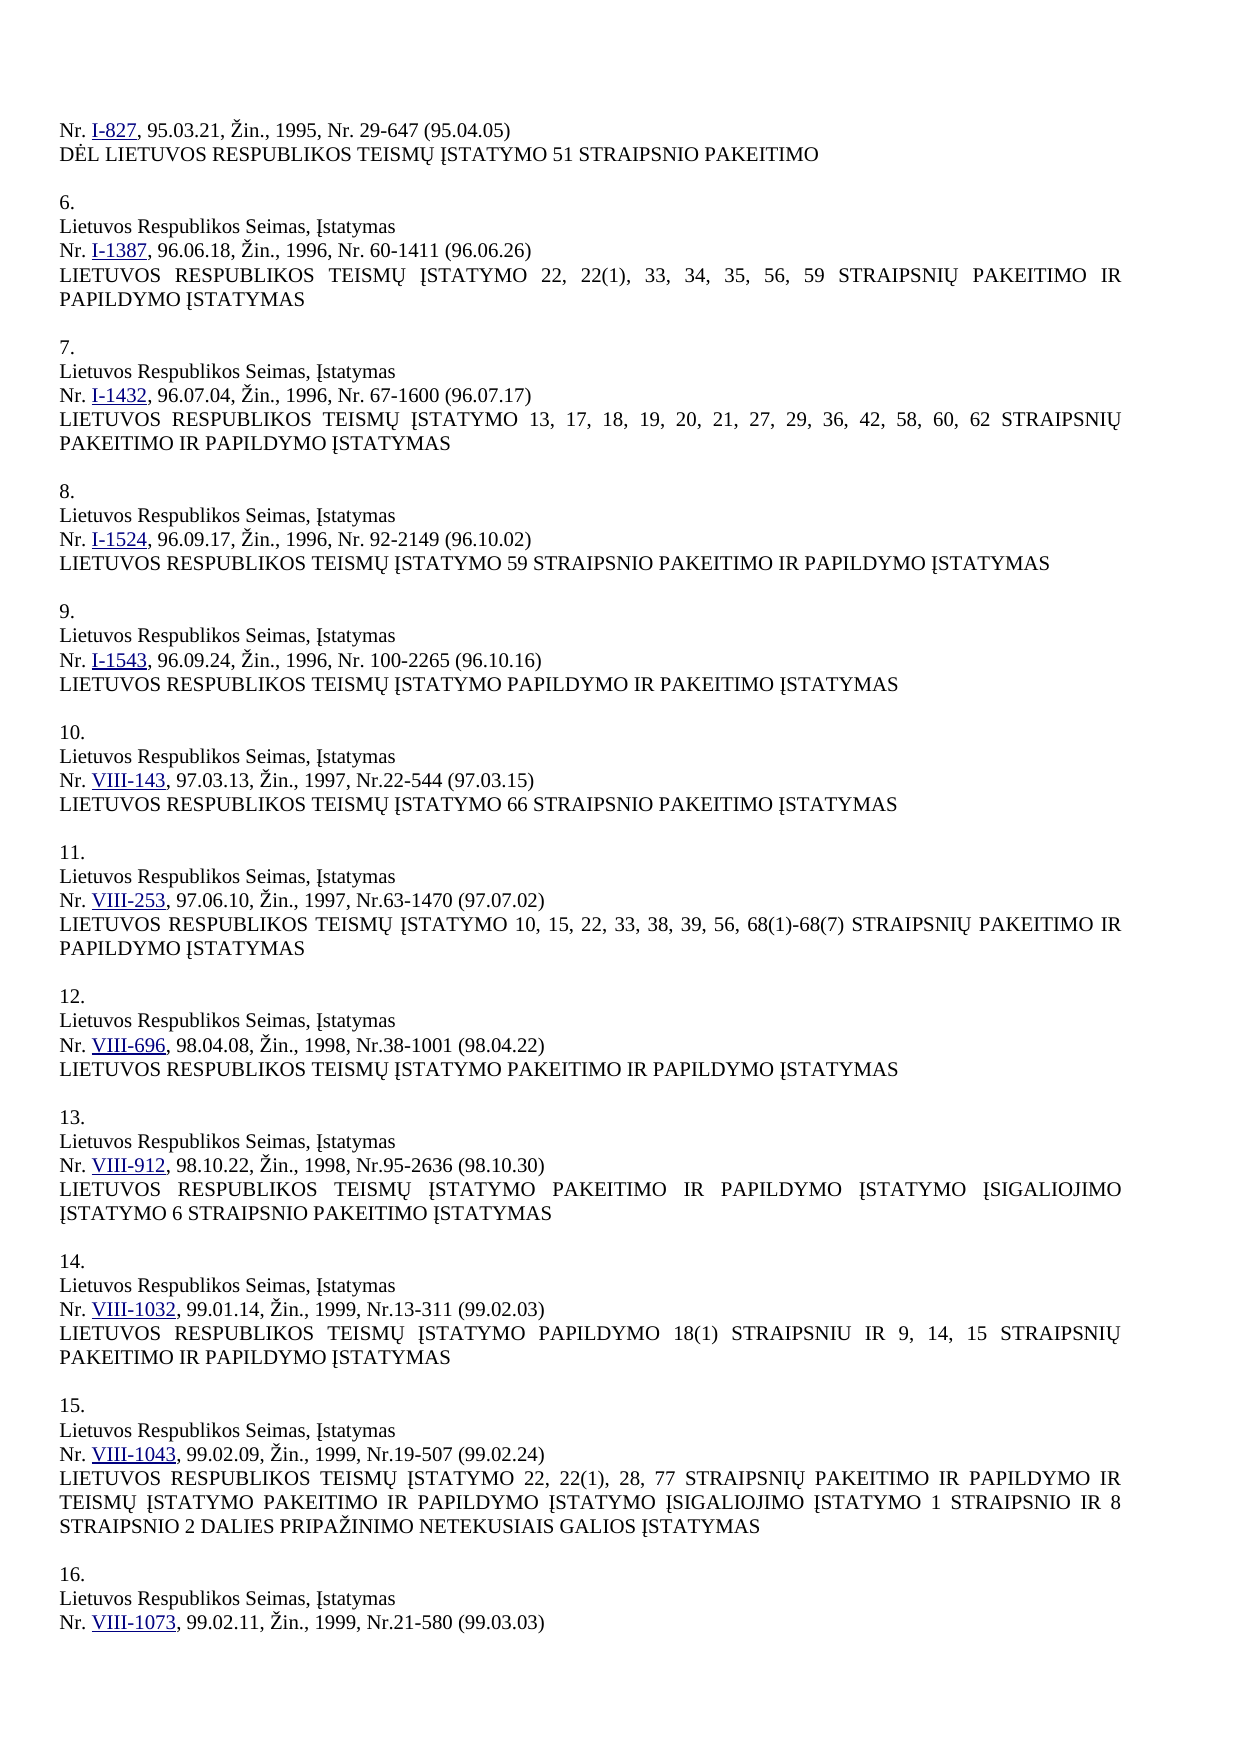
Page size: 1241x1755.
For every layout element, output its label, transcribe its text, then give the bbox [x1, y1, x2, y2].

text Nr. I-1387, 96.06.18, Žin., 1996, Nr. 60-1411 (96.06.26) [59, 238, 1122, 262]
text Nr. VIII-143, 97.03.13, Žin., 1997, Nr.22-544 (97.03.15) [59, 768, 1122, 792]
text LIETUVOS RESPUBLIKOS TEISMŲ ĮSTATYMO PAKEITIMO IR PAPILDYMO ĮSTATYMAS [59, 1057, 1122, 1081]
text Nr. I-1524, 96.09.17, Žin., 1996, Nr. 92-2149 (96.10.02) [59, 527, 1122, 551]
text Nr. VIII-912, 98.10.22, Žin., 1998, Nr.95-2636 (98.10.30) [59, 1153, 1122, 1177]
text Lietuvos Respublikos Seimas, Įstatymas [59, 359, 1122, 383]
text 14. [59, 1249, 1122, 1273]
text Lietuvos Respublikos Seimas, Įstatymas [59, 1586, 1122, 1610]
text Lietuvos Respublikos Seimas, Įstatymas [59, 503, 1122, 527]
text 12. [59, 984, 1122, 1008]
text 7. [59, 335, 1122, 359]
text Lietuvos Respublikos Seimas, Įstatymas [59, 744, 1122, 768]
text Lietuvos Respublikos Seimas, Įstatymas [59, 623, 1122, 647]
text Nr. VIII-696, 98.04.08, Žin., 1998, Nr.38-1001 (98.04.22) [59, 1032, 1122, 1057]
text 8. [59, 479, 1122, 503]
text Nr. I-827, 95.03.21, Žin., 1995, Nr. 29-647 (95.04.05) [59, 118, 1122, 142]
text Nr. VIII-1073, 99.02.11, Žin., 1999, Nr.21-580 (99.03.03) [59, 1610, 1122, 1634]
text Lietuvos Respublikos Seimas, Įstatymas [59, 1273, 1122, 1297]
text Nr. VIII-1032, 99.01.14, Žin., 1999, Nr.13-311 (99.02.03) [59, 1297, 1122, 1321]
text Lietuvos Respublikos Seimas, Įstatymas [59, 1417, 1122, 1442]
text 6. [59, 190, 1122, 214]
text Lietuvos Respublikos Seimas, Įstatymas [59, 214, 1122, 238]
text LIETUVOS RESPUBLIKOS TEISMŲ ĮSTATYMO PAPILDYMO 18(1) STRAIPSNIU IR 9, 14, 15 STRAIPSNIŲ PAKEITIMO IR PAPILDYMO ĮSTATYMAS [59, 1321, 1122, 1369]
text 10. [59, 720, 1122, 744]
text Lietuvos Respublikos Seimas, Įstatymas [59, 864, 1122, 888]
text 9. [59, 599, 1122, 623]
text Nr. I-1432, 96.07.04, Žin., 1996, Nr. 67-1600 (96.07.17) [59, 383, 1122, 407]
text LIETUVOS RESPUBLIKOS TEISMŲ ĮSTATYMO 66 STRAIPSNIO PAKEITIMO ĮSTATYMAS [59, 792, 1122, 816]
text 13. [59, 1105, 1122, 1129]
text LIETUVOS RESPUBLIKOS TEISMŲ ĮSTATYMO 10, 15, 22, 33, 38, 39, 56, 68(1)-68(7) STRAIPSNIŲ PAKEITIMO IR PAPILDYMO ĮSTATYMAS [59, 912, 1122, 960]
text Nr. I-1543, 96.09.24, Žin., 1996, Nr. 100-2265 (96.10.16) [59, 647, 1122, 672]
text LIETUVOS RESPUBLIKOS TEISMŲ ĮSTATYMO 59 STRAIPSNIO PAKEITIMO IR PAPILDYMO ĮSTATYMAS [59, 551, 1122, 575]
text Lietuvos Respublikos Seimas, Įstatymas [59, 1129, 1122, 1153]
text 11. [59, 840, 1122, 864]
text 16. [59, 1562, 1122, 1586]
text Nr. VIII-1043, 99.02.09, Žin., 1999, Nr.19-507 (99.02.24) [59, 1442, 1122, 1466]
text 15. [59, 1393, 1122, 1417]
text LIETUVOS RESPUBLIKOS TEISMŲ ĮSTATYMO PAKEITIMO IR PAPILDYMO ĮSTATYMO ĮSIGALIOJIMO ĮSTATYMO 6 STRAIPSNIO PAKEITIMO ĮSTATYMAS [59, 1177, 1122, 1225]
text Nr. VIII-253, 97.06.10, Žin., 1997, Nr.63-1470 (97.07.02) [59, 888, 1122, 912]
text LIETUVOS RESPUBLIKOS TEISMŲ ĮSTATYMO 22, 22(1), 28, 77 STRAIPSNIŲ PAKEITIMO IR PAPILDYMO IR TEISMŲ ĮSTATYMO PAKEITIMO IR PAPILDYMO ĮSTATYMO ĮSIGALIOJIMO ĮSTATYMO 1 STRAIPSNIO IR 8 STRAIPSNIO 2 DALIES PRIPAŽINIMO NETEKUSIAIS GALIOS ĮSTATYMAS [59, 1466, 1122, 1538]
text LIETUVOS RESPUBLIKOS TEISMŲ ĮSTATYMO PAPILDYMO IR PAKEITIMO ĮSTATYMAS [59, 672, 1122, 696]
text LIETUVOS RESPUBLIKOS TEISMŲ ĮSTATYMO 22, 22(1), 33, 34, 35, 56, 59 STRAIPSNIŲ PAKEITIMO IR PAPILDYMO ĮSTATYMAS [59, 262, 1122, 311]
text LIETUVOS RESPUBLIKOS TEISMŲ ĮSTATYMO 13, 17, 18, 19, 20, 21, 27, 29, 36, 42, 58, 60, 62 STRAIPSNIŲ PAKEITIMO IR PAPILDYMO ĮSTATYMAS [59, 407, 1122, 455]
text DĖL LIETUVOS RESPUBLIKOS TEISMŲ ĮSTATYMO 51 STRAIPSNIO PAKEITIMO [59, 142, 1122, 166]
text Lietuvos Respublikos Seimas, Įstatymas [59, 1008, 1122, 1032]
